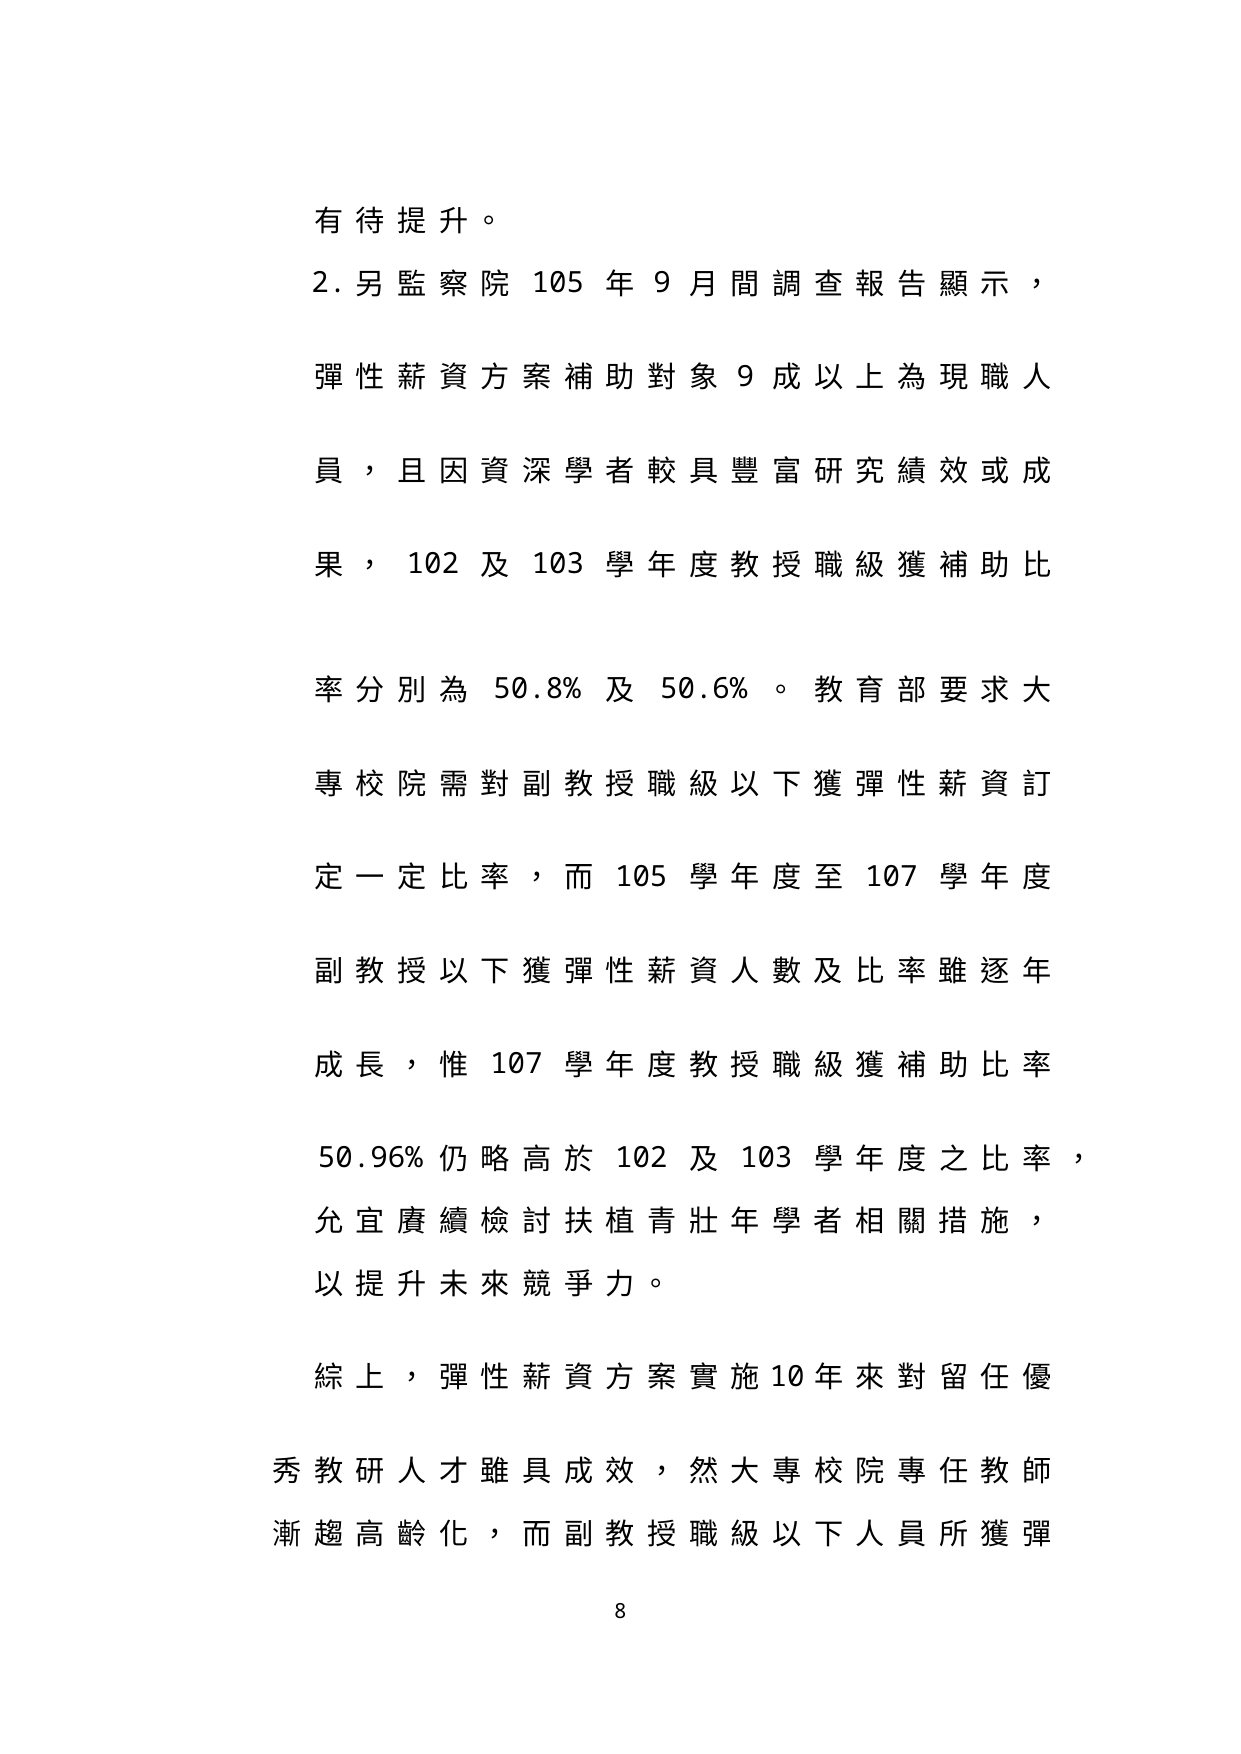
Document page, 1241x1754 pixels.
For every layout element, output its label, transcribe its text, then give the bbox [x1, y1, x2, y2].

text 1.為改善大專校院教師高齡化所產生之學研人才斷層問題，教育部於107年度起要求大專校院於校內彈性薪資規定中，必需針對副教授職級以下獲彈薪人數訂定一定比率，以確保青壯年學者能獲彈性薪資資源。據教育部提供105學年度至107學年度彈性薪資方案獲補助者職級別情形，其中副教授以下職級獲補助人數由105學年度4,171人逐年成長為107學年度5,258人，占比亦由47.41%增加為49.04%，而教授職級獲補助人數比率雖逐年遞減，惟107學年度占比50.96%，仍超過50%(詳表4)；鑒於目前55歲以上教授比率超過5成，是以，青壯年學者所獲彈性薪資資源恐仍有待提升。 [271, 177, 1058, 240]
text 2.另監察院105年9月間調查報告顯示，彈性薪資方案補助對象9成以上為現職人員，且因資深學者較具豐富研究績效或成果，102及103學年度教授職級獲補助比率分別為50.8%及50.6%。教育部要求大專校院需對副教授職級以下獲彈性薪資訂定一定比率，而105學年度至107學年度副教授以下獲彈性薪資人數及比率雖逐年成長，惟107學年度教授職級獲補助比率50.96%仍略高於102及103學年度之比率，允宜賡續檢討扶植青壯年學者相關措施，以提升未來競爭力。 [271, 240, 1058, 1302]
text 綜上，彈性薪資方案實施10年來對留任優秀教研人才雖具成效，然大專校院專任教師漸趨高齡化，而副教授職級以下人員所獲彈 [242, 1302, 1058, 1552]
